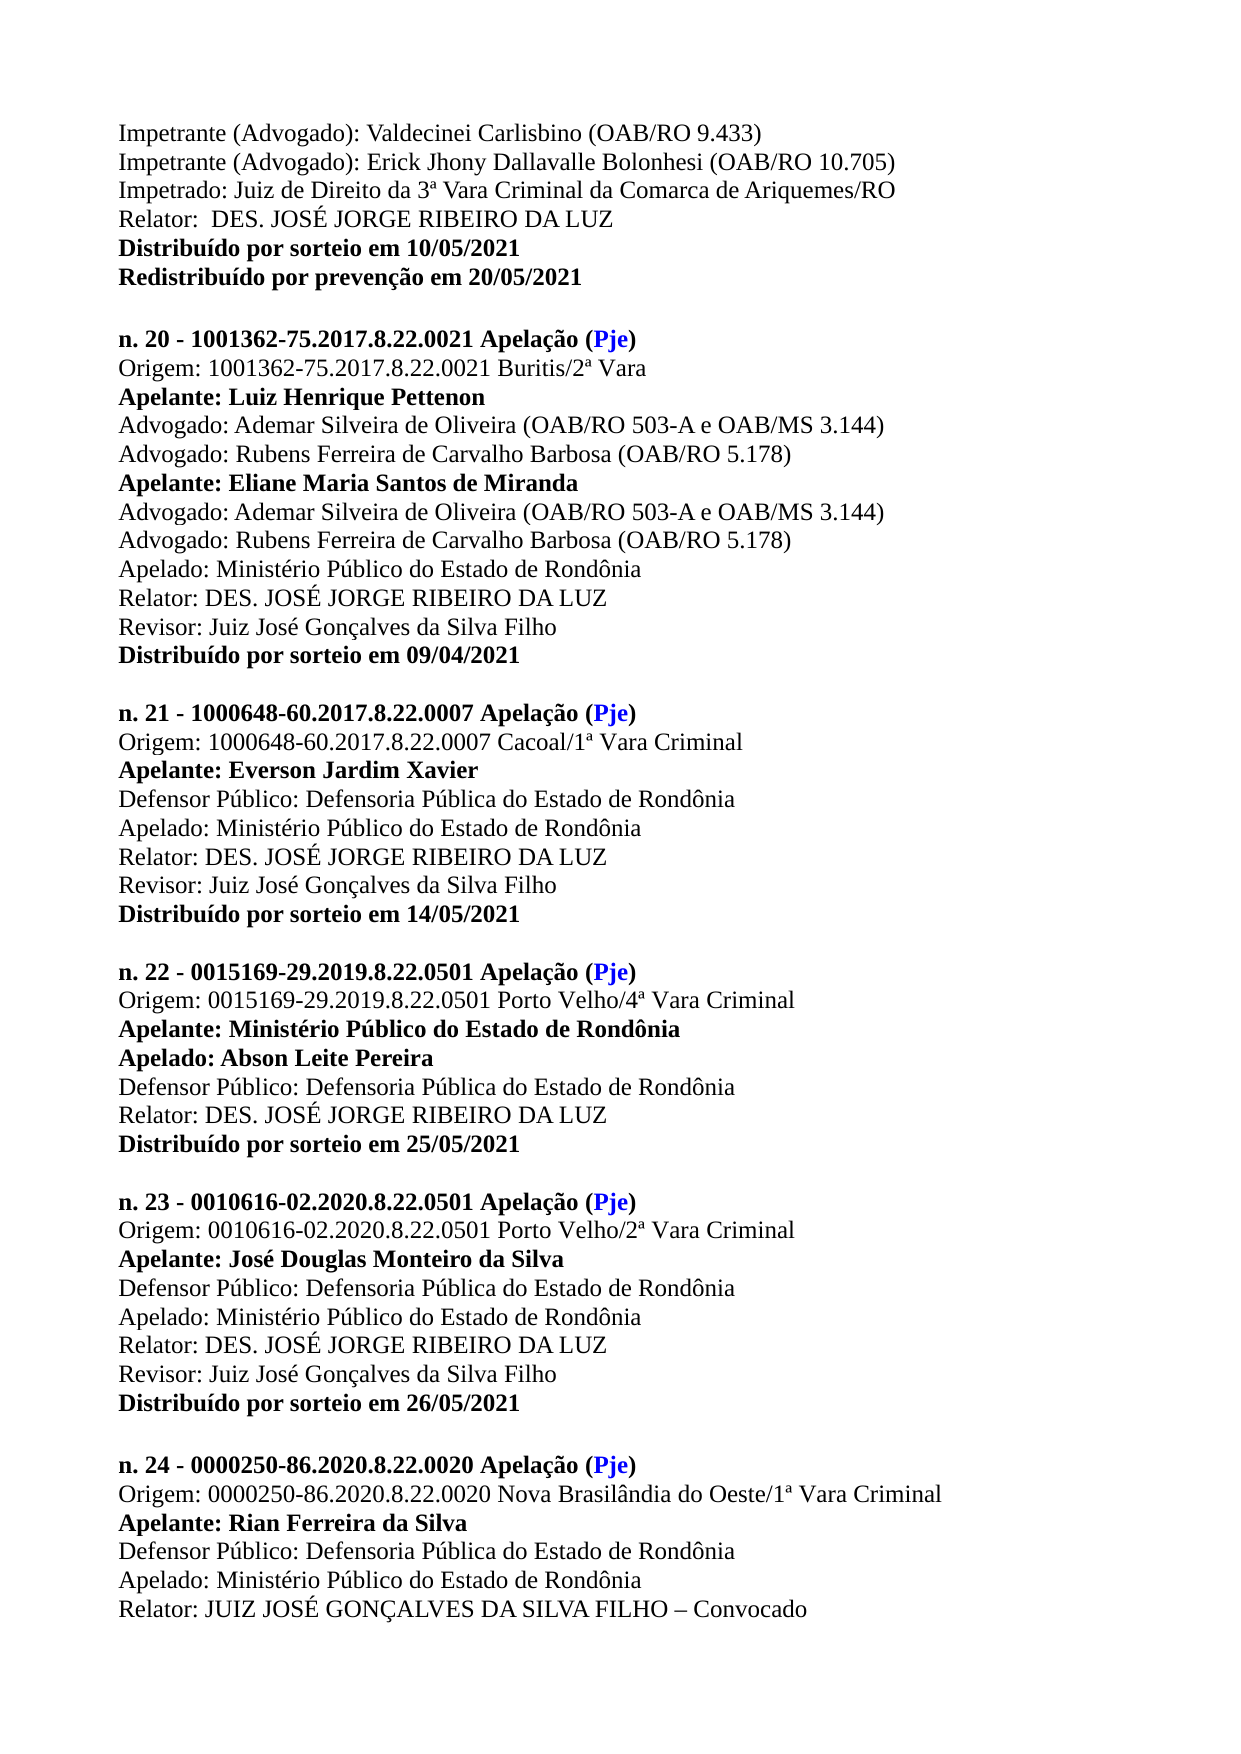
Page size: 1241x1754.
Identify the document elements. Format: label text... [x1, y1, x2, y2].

text Impetrado: Juiz de Direito da 3ª Vara Criminal da Comarca de Ariquemes/RO [118, 176, 1122, 204]
text Advogado: Ademar Silveira de Oliveira (OAB/RO 503-A e OAB/MS 3.144) [118, 410, 1122, 439]
text Revisor: Juiz José Gonçalves da Silva Filho [118, 1359, 1122, 1388]
text Distribuído por sorteio em 10/05/2021 [118, 233, 1122, 262]
text Relator: JUIZ JOSÉ GONÇALVES DA SILVA FILHO – Convocado [118, 1594, 1122, 1623]
text Redistribuído por prevenção em 20/05/2021 [118, 262, 1122, 291]
text Distribuído por sorteio em 25/05/2021 [118, 1129, 1122, 1158]
text Revisor: Juiz José Gonçalves da Silva Filho [118, 612, 1122, 640]
text Distribuído por sorteio em 09/04/2021 [118, 640, 1122, 669]
text Distribuído por sorteio em 26/05/2021 [118, 1388, 1122, 1417]
text Relator: DES. JOSÉ JORGE RIBEIRO DA LUZ [118, 842, 1122, 870]
text Apelado: Ministério Público do Estado de Rondônia [118, 554, 1122, 583]
text Relator: DES. JOSÉ JORGE RIBEIRO DA LUZ [118, 583, 1122, 612]
text Relator: DES. JOSÉ JORGE RIBEIRO DA LUZ [118, 204, 1122, 233]
text Distribuído por sorteio em 14/05/2021 [118, 899, 1122, 928]
text n. 23 - 0010616-02.2020.8.22.0501 Apelação (Pje) Origem: 0010616-02.2020.8.22.0501 Porto Velho/2ª Vara Criminal Apelante: José Douglas Monteiro da Silva Defensor Público: Defensoria Pública do Estado de Rondônia Apelado: Ministério Público do Estado de Rondônia [118, 1187, 1122, 1330]
text n. 24 - 0000250-86.2020.8.22.0020 Apelação (Pje) Origem: 0000250-86.2020.8.22.0020 Nova Brasilândia do Oeste/1ª Vara Criminal Apelante: Rian Ferreira da Silva Defensor Público: Defensoria Pública do Estado de Rondônia Apelado: Ministério Público do Estado de Rondônia [118, 1450, 1122, 1594]
text n. 20 - 1001362-75.2017.8.22.0021 Apelação (Pje) Origem: 1001362-75.2017.8.22.0021 Buritis/2ª Vara Apelante: Luiz Henrique Pettenon [118, 324, 1122, 410]
text Advogado: Rubens Ferreira de Carvalho Barbosa (OAB/RO 5.178) [118, 439, 1122, 468]
text n. 21 - 1000648-60.2017.8.22.0007 Apelação (Pje) Origem: 1000648-60.2017.8.22.0007 Cacoal/1ª Vara Criminal Apelante: Everson Jardim Xavier Defensor Público: Defensoria Pública do Estado de Rondônia Apelado: Ministério Público do Estado de Rondônia [118, 698, 1122, 842]
text n. 22 - 0015169-29.2019.8.22.0501 Apelação (Pje) Origem: 0015169-29.2019.8.22.0501 Porto Velho/4ª Vara Criminal Apelante: Ministério Público do Estado de Rondônia Apelado: Abson Leite Pereira Defensor Público: Defensoria Pública do Estado de Rondônia [118, 957, 1122, 1100]
text Revisor: Juiz José Gonçalves da Silva Filho [118, 870, 1122, 899]
text Relator: DES. JOSÉ JORGE RIBEIRO DA LUZ [118, 1100, 1122, 1129]
text Relator: DES. JOSÉ JORGE RIBEIRO DA LUZ [118, 1330, 1122, 1359]
text Advogado: Ademar Silveira de Oliveira (OAB/RO 503-A e OAB/MS 3.144) Advogado: Rubens Ferreira de Carvalho Barbosa (OAB/RO 5.178) [118, 497, 1122, 554]
text Apelante: Eliane Maria Santos de Miranda [118, 468, 1122, 497]
text Impetrante (Advogado): Valdecinei Carlisbino (OAB/RO 9.433) Impetrante (Advogado): Erick Jhony Dallavalle Bolonhesi (OAB/RO 10.705) [118, 118, 1122, 176]
